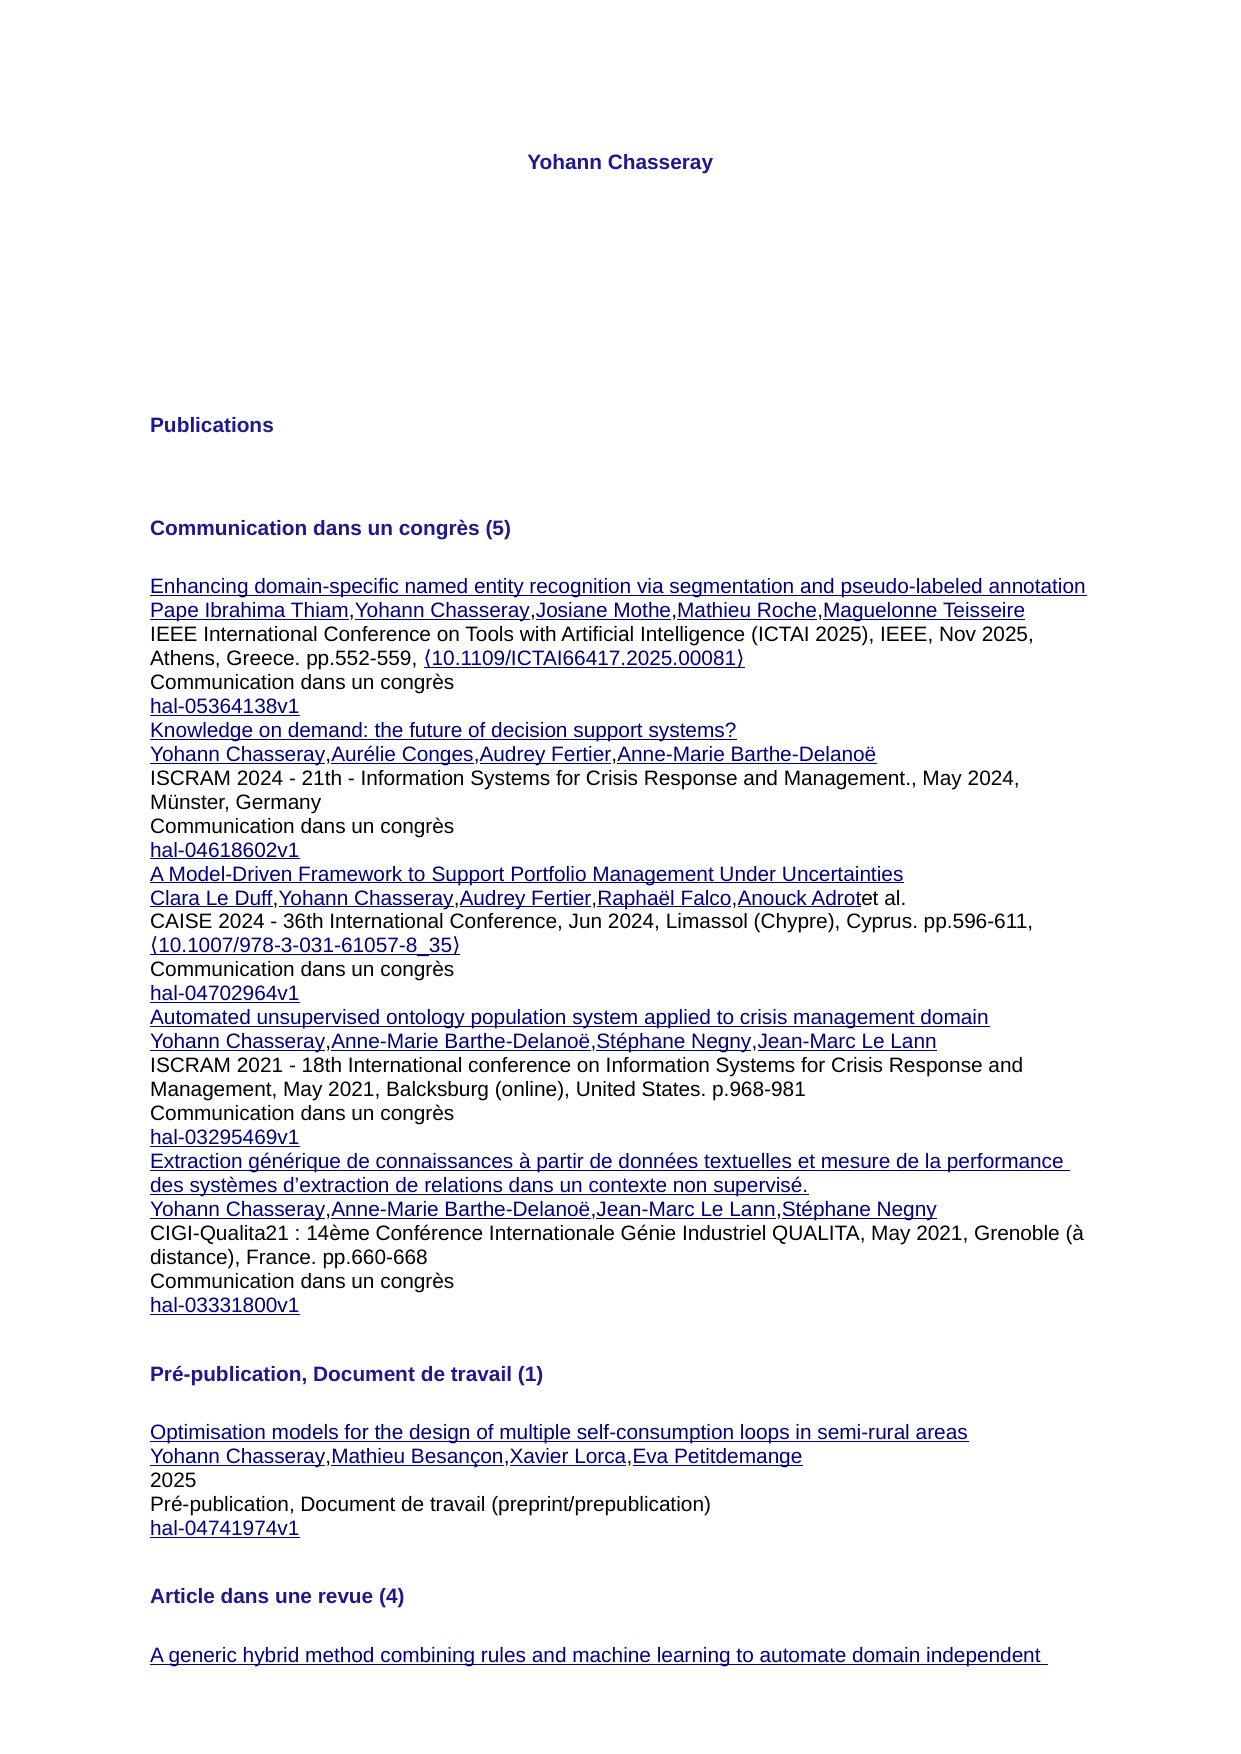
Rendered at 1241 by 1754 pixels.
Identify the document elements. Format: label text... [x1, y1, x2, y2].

table_cell Knowledge on demand: the future of decision support systems? Yohann Chasseray,Aurélie Conges,Audrey Fertier,Anne-Marie Barthe-Delanoë ISCRAM 2024 - 21th - Information Systems for Crisis Response and Management., May 2024, Münster, Germany Communication dans un congrès hal-04618602v1 [150, 718, 1090, 861]
subtitle Communication dans un congrès (5) [150, 516, 1090, 539]
table_header Optimisation models for the design of multiple self-consumption loops in semi-rural areas Yohann Chasseray,Mathieu Besançon,Xavier Lorca,Eva Petitdemange 2025 Pré-publication, Document de travail (preprint/prepublication) hal-04741974v1 [150, 1420, 1090, 1539]
table_cell Automated unsupervised ontology population system applied to crisis management domain Yohann Chasseray,Anne-Marie Barthe-Delanoë,Stéphane Negny,Jean-Marc Le Lann ISCRAM 2021 - 18th International conference on Information Systems for Crisis Response and Management, May 2021, Balcksburg (online), United States. p.968-981 Communication dans un congrès hal-03295469v1 [150, 1005, 1090, 1149]
table_header Enhancing domain-specific named entity recognition via segmentation and pseudo-labeled annotation Pape Ibrahima Thiam,Yohann Chasseray,Josiane Mothe,Mathieu Roche,Maguelonne Teisseire IEEE International Conference on Tools with Artificial Intelligence (ICTAI 2025), IEEE, Nov 2025, Athens, Greece. pp.552-559, ⟨10.1109/ICTAI66417.2025.00081⟩ Communication dans un congrès hal-05364138v1 [150, 574, 1090, 718]
subtitle Pré-publication, Document de travail (1) [150, 1361, 1090, 1385]
table_header A generic hybrid method combining rules and machine learning to automate domain independent [150, 1643, 1090, 1667]
table_cell Extraction générique de connaissances à partir de données textuelles et mesure de la performance des systèmes d’extraction de relations dans un contexte non supervisé. Yohann Chasseray,Anne-Marie Barthe-Delanoë,Jean-Marc Le Lann,Stéphane Negny CIGI-Qualita21 : 14ème Conférence Internationale Génie Industriel QUALITA, May 2021, Grenoble (à distance), France. pp.660-668 Communication dans un congrès hal-03331800v1 [150, 1149, 1090, 1317]
table_cell A Model-Driven Framework to Support Portfolio Management Under Uncertainties Clara Le Duff,Yohann Chasseray,Audrey Fertier,Raphaël Falco,Anouck Adrotet al. CAISE 2024 - 36th International Conference, Jun 2024, Limassol (Chypre), Cyprus. pp.596-611, ⟨10.1007/978-3-031-61057-8_35⟩ Communication dans un congrès hal-04702964v1 [150, 861, 1090, 1005]
subtitle Publications [150, 412, 1090, 436]
subtitle Article dans une revue (4) [150, 1584, 1090, 1608]
subtitle Yohann Chasseray [150, 150, 1090, 174]
